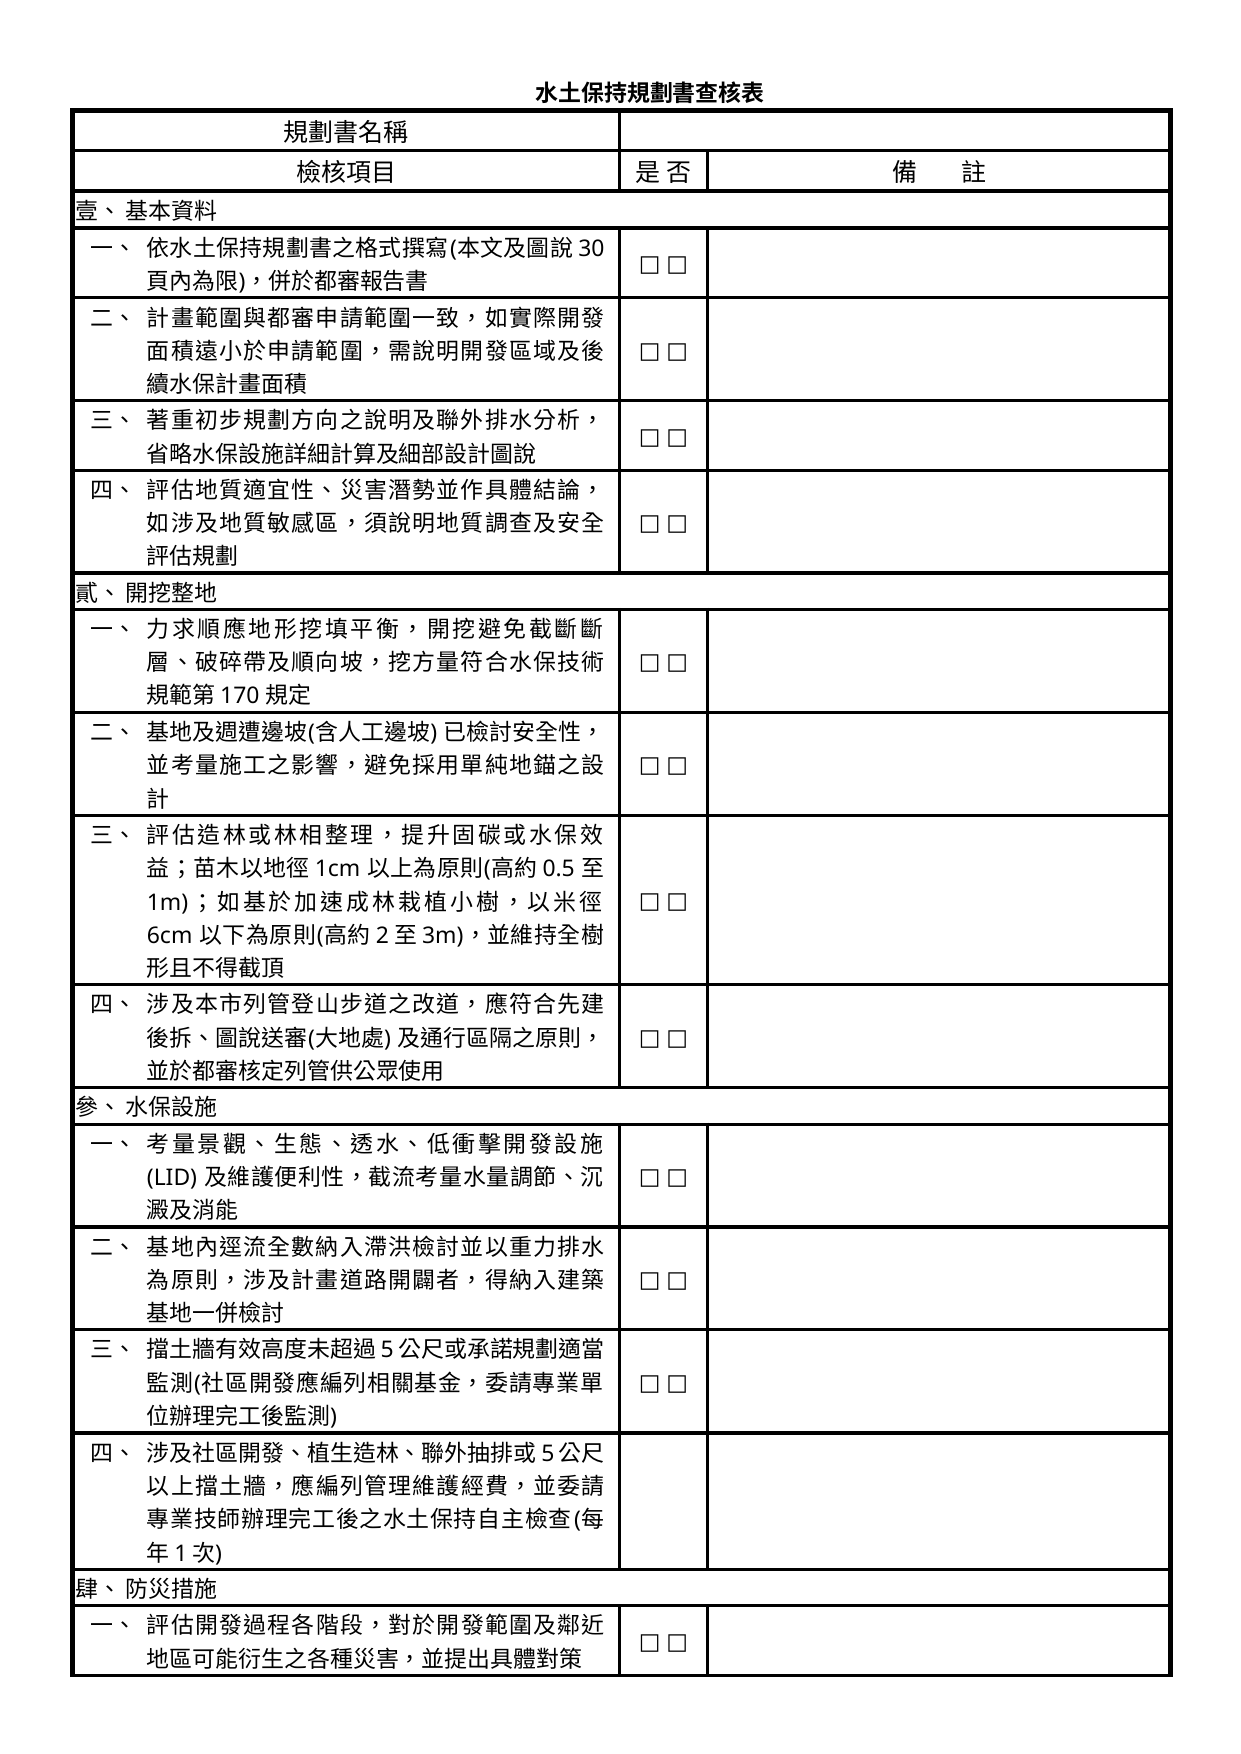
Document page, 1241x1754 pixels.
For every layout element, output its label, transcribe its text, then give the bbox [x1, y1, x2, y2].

table_cell [709, 611, 1168, 711]
table_cell 計畫範圍與都審申請範圍一致，如實際開發面積遠小於申請範圍，需說明開發區域及後續水保計畫面積 [75, 299, 618, 399]
table_cell □ □ [621, 817, 706, 983]
table_cell [709, 986, 1168, 1086]
table_header [621, 113, 1168, 149]
table_cell 考量景觀、生態、透水、低衝擊開發設施(LID) 及維護便利性，截流考量水量調節、沉澱及消能 [75, 1126, 618, 1225]
table_cell 著重初步規劃方向之說明及聯外排水分析，省略水保設施詳細計算及細部設計圖說 [75, 402, 618, 469]
table_header 規劃書名稱 [75, 113, 618, 149]
table_cell 評估造林或林相整理，提升固碳或水保效益；苗木以地徑1cm 以上為原則(高約0.5 至1m)；如基於加速成林栽植小樹，以米徑6cm 以下為原則(高約2至3m)，並維持全樹形且不得截頂 [75, 817, 618, 983]
table_cell [709, 1229, 1168, 1328]
table_cell 基本資料 [75, 193, 1168, 226]
table_cell 備 註 [709, 152, 1168, 188]
table_cell □ □ [621, 714, 706, 814]
table_cell □ □ [621, 1331, 706, 1431]
table_cell 評估地質適宜性、災害潛勢並作具體結論，如涉及地質敏感區，須說明地質調查及安全評估規劃 [75, 472, 618, 571]
table_cell 基地內逕流全數納入滯洪檢討並以重力排水為原則，涉及計畫道路開闢者，得納入建築基地一併檢討 [75, 1229, 618, 1328]
table_cell [709, 817, 1168, 983]
table_cell [621, 1435, 706, 1568]
table_cell [709, 472, 1168, 571]
table_cell [709, 1331, 1168, 1431]
table_cell □ □ [621, 1607, 706, 1674]
table_cell [709, 714, 1168, 814]
table_cell 基地及週遭邊坡(含人工邊坡) 已檢討安全性，並考量施工之影響，避免採用單純地錨之設計 [75, 714, 618, 814]
table_cell □ □ [621, 230, 706, 296]
table_cell □ □ [621, 1229, 706, 1328]
table_cell [709, 230, 1168, 296]
table_cell 檢核項目 [75, 152, 618, 188]
table_cell □ □ [621, 472, 706, 571]
table_cell □ □ [621, 299, 706, 399]
table_cell 涉及社區開發、植生造林、聯外抽排或5公尺以上擋土牆，應編列管理維護經費，並委請專業技師辦理完工後之水土保持自主檢查(每年1次) [75, 1435, 618, 1568]
table_cell □ □ [621, 1126, 706, 1225]
table_cell [709, 1607, 1168, 1674]
table_cell 擋土牆有效高度未超過5公尺或承諾規劃適當監測(社區開發應編列相關基金，委請專業單位辦理完工後監測) [75, 1331, 618, 1431]
table_cell □ □ [621, 986, 706, 1086]
table_cell [709, 1126, 1168, 1225]
table_cell 評估開發過程各階段，對於開發範圍及鄰近地區可能衍生之各種災害，並提出具體對策 [75, 1607, 618, 1674]
table_cell □ □ [621, 402, 706, 469]
table_cell 水保設施 [75, 1089, 1168, 1122]
table_cell 依水土保持規劃書之格式撰寫(本文及圖說30頁內為限)，併於都審報告書 [75, 230, 618, 296]
table_cell 防災措施 [75, 1571, 1168, 1604]
table_cell [709, 1435, 1168, 1568]
table_cell [709, 299, 1168, 399]
table_cell 是 否 [621, 152, 706, 188]
table_cell □ □ [621, 611, 706, 711]
table_cell 涉及本市列管登山步道之改道，應符合先建後拆、圖說送審(大地處) 及通行區隔之原則，並於都審核定列管供公眾使用 [75, 986, 618, 1086]
table_cell 力求順應地形挖填平衡，開挖避免截斷斷層、破碎帶及順向坡，挖方量符合水保技術規範第170 規定 [75, 611, 618, 711]
text 水土保持規劃書查核表 [134, 75, 1165, 108]
table_cell 開挖整地 [75, 575, 1168, 608]
table_cell [709, 402, 1168, 469]
